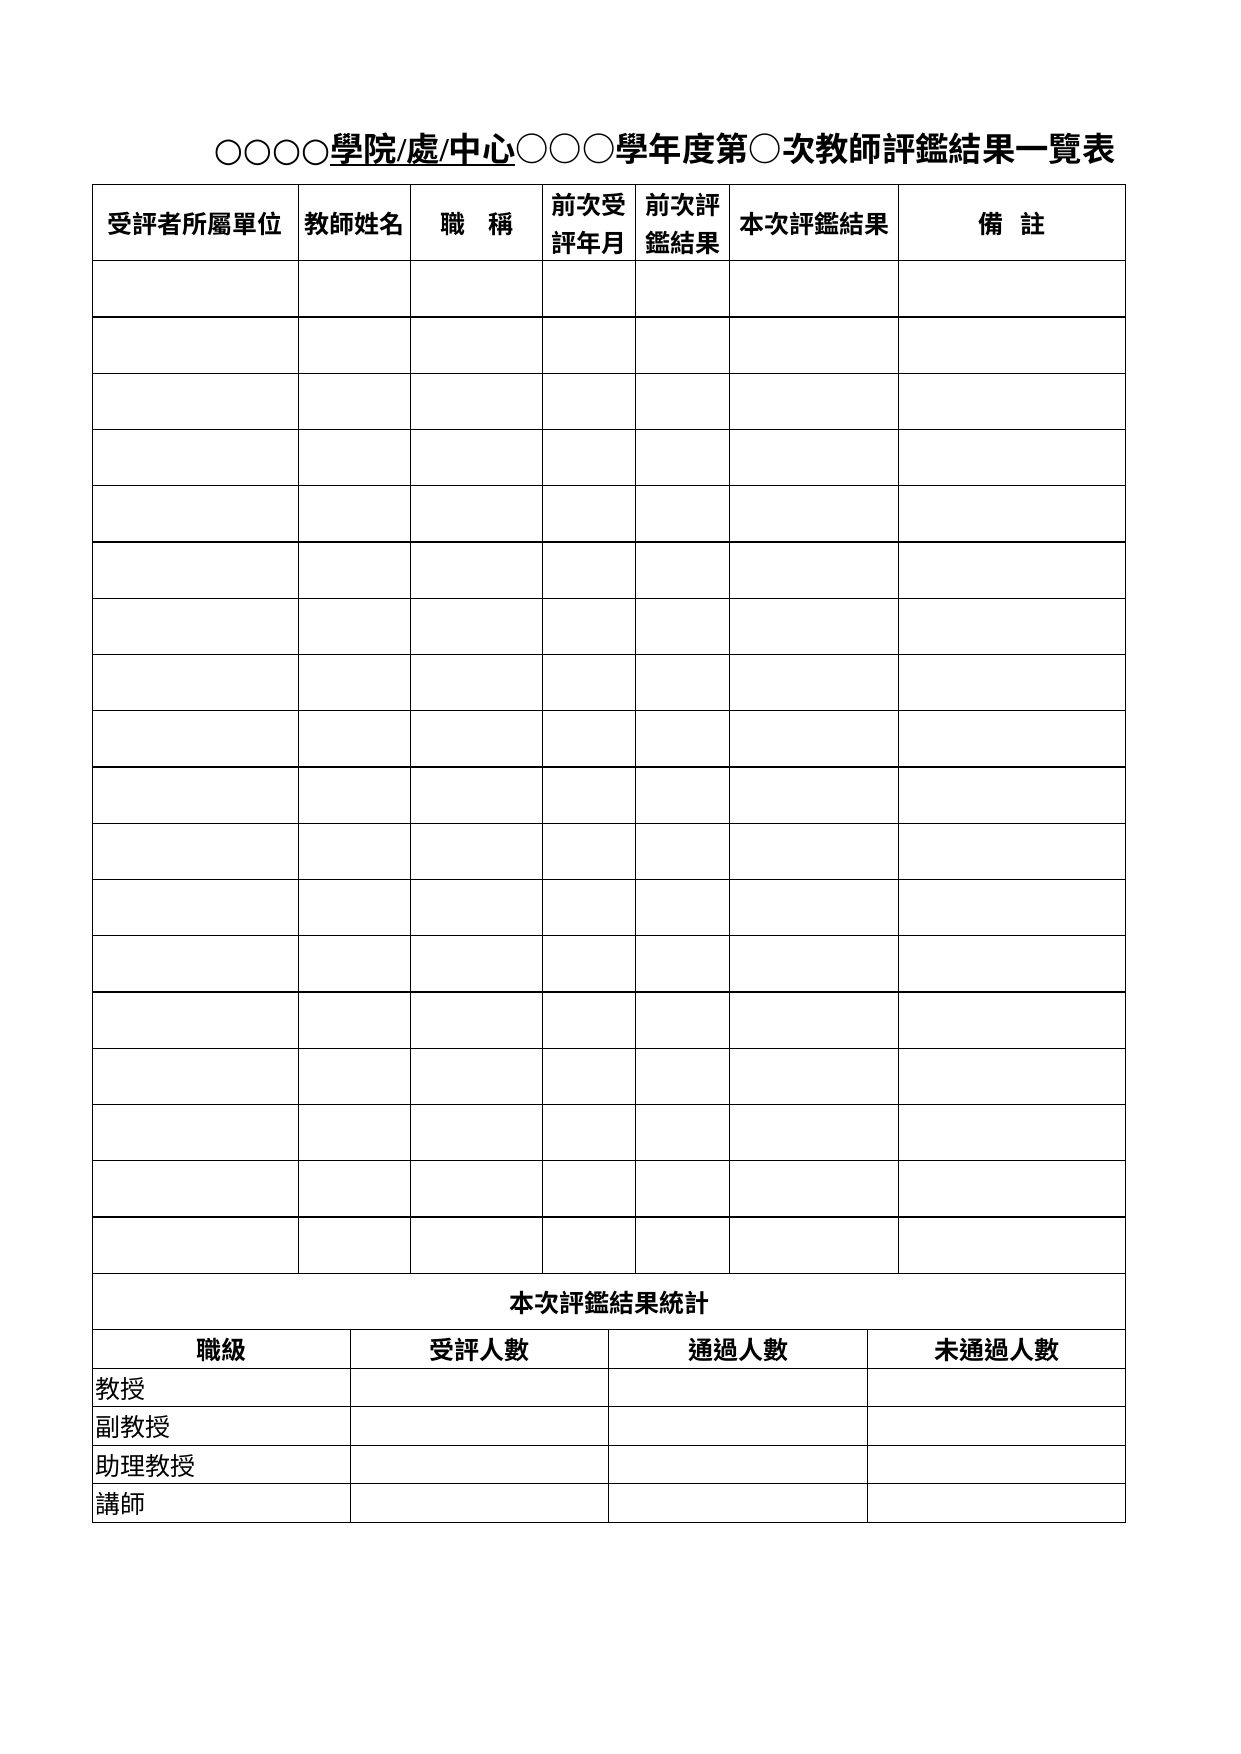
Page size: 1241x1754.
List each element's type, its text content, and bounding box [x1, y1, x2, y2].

table_cell [899, 768, 1125, 823]
table_cell [299, 599, 410, 654]
table_cell [93, 599, 298, 654]
table_header 職 稱 [411, 185, 542, 260]
table_cell [411, 1218, 542, 1273]
table_cell [543, 599, 635, 654]
table_cell [730, 768, 898, 823]
table_cell [411, 543, 542, 598]
table_cell [411, 599, 542, 654]
table_cell [93, 261, 298, 316]
table_cell [93, 486, 298, 541]
table_cell [93, 1218, 298, 1273]
table_cell [543, 711, 635, 766]
table_cell [609, 1407, 867, 1444]
table_cell [636, 824, 729, 879]
table_cell [636, 1161, 729, 1216]
table_cell [411, 261, 542, 316]
table_cell [730, 880, 898, 935]
table_cell [299, 655, 410, 710]
table_cell [730, 1105, 898, 1160]
table_cell [93, 993, 298, 1048]
table_cell [636, 655, 729, 710]
table_cell [636, 1105, 729, 1160]
table_cell [543, 486, 635, 541]
table_cell [899, 655, 1125, 710]
table_cell [93, 655, 298, 710]
table_cell [899, 261, 1125, 316]
table_cell [899, 374, 1125, 429]
table_cell 本次評鑑結果統計 [93, 1274, 1125, 1329]
table_cell [730, 486, 898, 541]
table_cell [636, 261, 729, 316]
table_cell [93, 768, 298, 823]
table_header 本次評鑑結果 [730, 185, 898, 260]
table_cell [299, 936, 410, 991]
table_cell 助理教授 [93, 1446, 350, 1483]
table_cell [93, 1161, 298, 1216]
table_cell 通過人數 [609, 1330, 867, 1367]
table_cell [609, 1369, 867, 1406]
table_cell [636, 374, 729, 429]
table_cell [636, 543, 729, 598]
table_cell [730, 993, 898, 1048]
table_cell [411, 430, 542, 485]
table_cell 講師 [93, 1484, 350, 1522]
table_cell [93, 1105, 298, 1160]
table_cell [730, 936, 898, 991]
table_cell [543, 318, 635, 373]
table_cell [543, 655, 635, 710]
table_cell [543, 768, 635, 823]
table_cell 未通過人數 [868, 1330, 1125, 1367]
table_cell [299, 824, 410, 879]
table_cell [543, 1049, 635, 1104]
table_cell [543, 824, 635, 879]
table_cell [411, 1105, 542, 1160]
table_cell 副教授 [93, 1407, 350, 1444]
table_cell [543, 1105, 635, 1160]
table_cell [899, 1161, 1125, 1216]
table_cell [299, 880, 410, 935]
table_cell [93, 543, 298, 598]
table_cell [411, 1161, 542, 1216]
table_cell [543, 261, 635, 316]
table_header 受評者所屬單位 [93, 185, 298, 260]
table_cell [730, 1218, 898, 1273]
table_cell [411, 936, 542, 991]
table_cell [636, 1049, 729, 1104]
table_cell [730, 1049, 898, 1104]
table_cell [899, 880, 1125, 935]
table_cell [636, 599, 729, 654]
table_cell [93, 1049, 298, 1104]
table_cell [899, 993, 1125, 1048]
table_cell [730, 430, 898, 485]
table_cell [93, 880, 298, 935]
table_cell [899, 1218, 1125, 1273]
table_cell [543, 1161, 635, 1216]
table_cell [299, 1161, 410, 1216]
table_cell [411, 993, 542, 1048]
table_cell [899, 543, 1125, 598]
table_cell [730, 374, 898, 429]
table_cell [351, 1369, 608, 1406]
table_cell [543, 1218, 635, 1273]
table_cell [299, 1218, 410, 1273]
table_header 前次受 評年月 [543, 185, 635, 260]
table_cell [636, 430, 729, 485]
table_cell [543, 880, 635, 935]
table_cell [899, 430, 1125, 485]
table_cell [93, 824, 298, 879]
table_cell 職級 [93, 1330, 350, 1367]
table_cell [899, 599, 1125, 654]
table_cell [609, 1446, 867, 1483]
table_cell [299, 318, 410, 373]
table_cell [93, 374, 298, 429]
table_cell [411, 655, 542, 710]
table_cell [93, 318, 298, 373]
table_cell [636, 993, 729, 1048]
table_cell [868, 1446, 1125, 1483]
table_header 備 註 [899, 185, 1125, 260]
table_cell [636, 486, 729, 541]
table_header 教師姓名 [299, 185, 410, 260]
table_cell [636, 1218, 729, 1273]
table_cell [899, 1049, 1125, 1104]
table_cell [411, 1049, 542, 1104]
table_cell [730, 261, 898, 316]
table_cell [636, 768, 729, 823]
table_cell [299, 1105, 410, 1160]
table_cell [543, 936, 635, 991]
table_cell [636, 936, 729, 991]
table_cell [351, 1446, 608, 1483]
table_cell [543, 374, 635, 429]
table_cell 教授 [93, 1369, 350, 1406]
table_cell [411, 880, 542, 935]
text ○○○○學院/處/中心○○○學年度第○次教師評鑑結果一覽表 [89, 109, 1240, 184]
table_cell [93, 430, 298, 485]
table_cell 受評人數 [351, 1330, 608, 1367]
table_cell [899, 486, 1125, 541]
table_cell [299, 486, 410, 541]
table_cell [411, 824, 542, 879]
table_cell [299, 543, 410, 598]
table_cell [543, 430, 635, 485]
table_cell [636, 318, 729, 373]
table_cell [93, 711, 298, 766]
table_cell [609, 1484, 867, 1522]
table_cell [351, 1484, 608, 1522]
table_cell [299, 430, 410, 485]
table_cell [93, 936, 298, 991]
table_cell [730, 599, 898, 654]
table_header 前次評 鑑結果 [636, 185, 729, 260]
table_cell [899, 936, 1125, 991]
table_cell [730, 1161, 898, 1216]
table_cell [730, 318, 898, 373]
table_cell [299, 1049, 410, 1104]
table_cell [730, 543, 898, 598]
table_cell [868, 1484, 1125, 1522]
table_cell [899, 711, 1125, 766]
table_cell [299, 711, 410, 766]
table_cell [899, 824, 1125, 879]
table_cell [299, 768, 410, 823]
table_cell [411, 374, 542, 429]
table_cell [543, 993, 635, 1048]
table_cell [411, 768, 542, 823]
table_cell [730, 824, 898, 879]
table_cell [636, 711, 729, 766]
table_cell [351, 1407, 608, 1444]
table_cell [899, 318, 1125, 373]
table_cell [411, 486, 542, 541]
table_cell [899, 1105, 1125, 1160]
table_cell [543, 543, 635, 598]
table_cell [730, 711, 898, 766]
table_cell [299, 993, 410, 1048]
table_cell [636, 880, 729, 935]
table_cell [868, 1407, 1125, 1444]
table_cell [299, 374, 410, 429]
table_cell [868, 1369, 1125, 1406]
table_cell [730, 655, 898, 710]
table_cell [299, 261, 410, 316]
table_cell [411, 318, 542, 373]
table_cell [411, 711, 542, 766]
